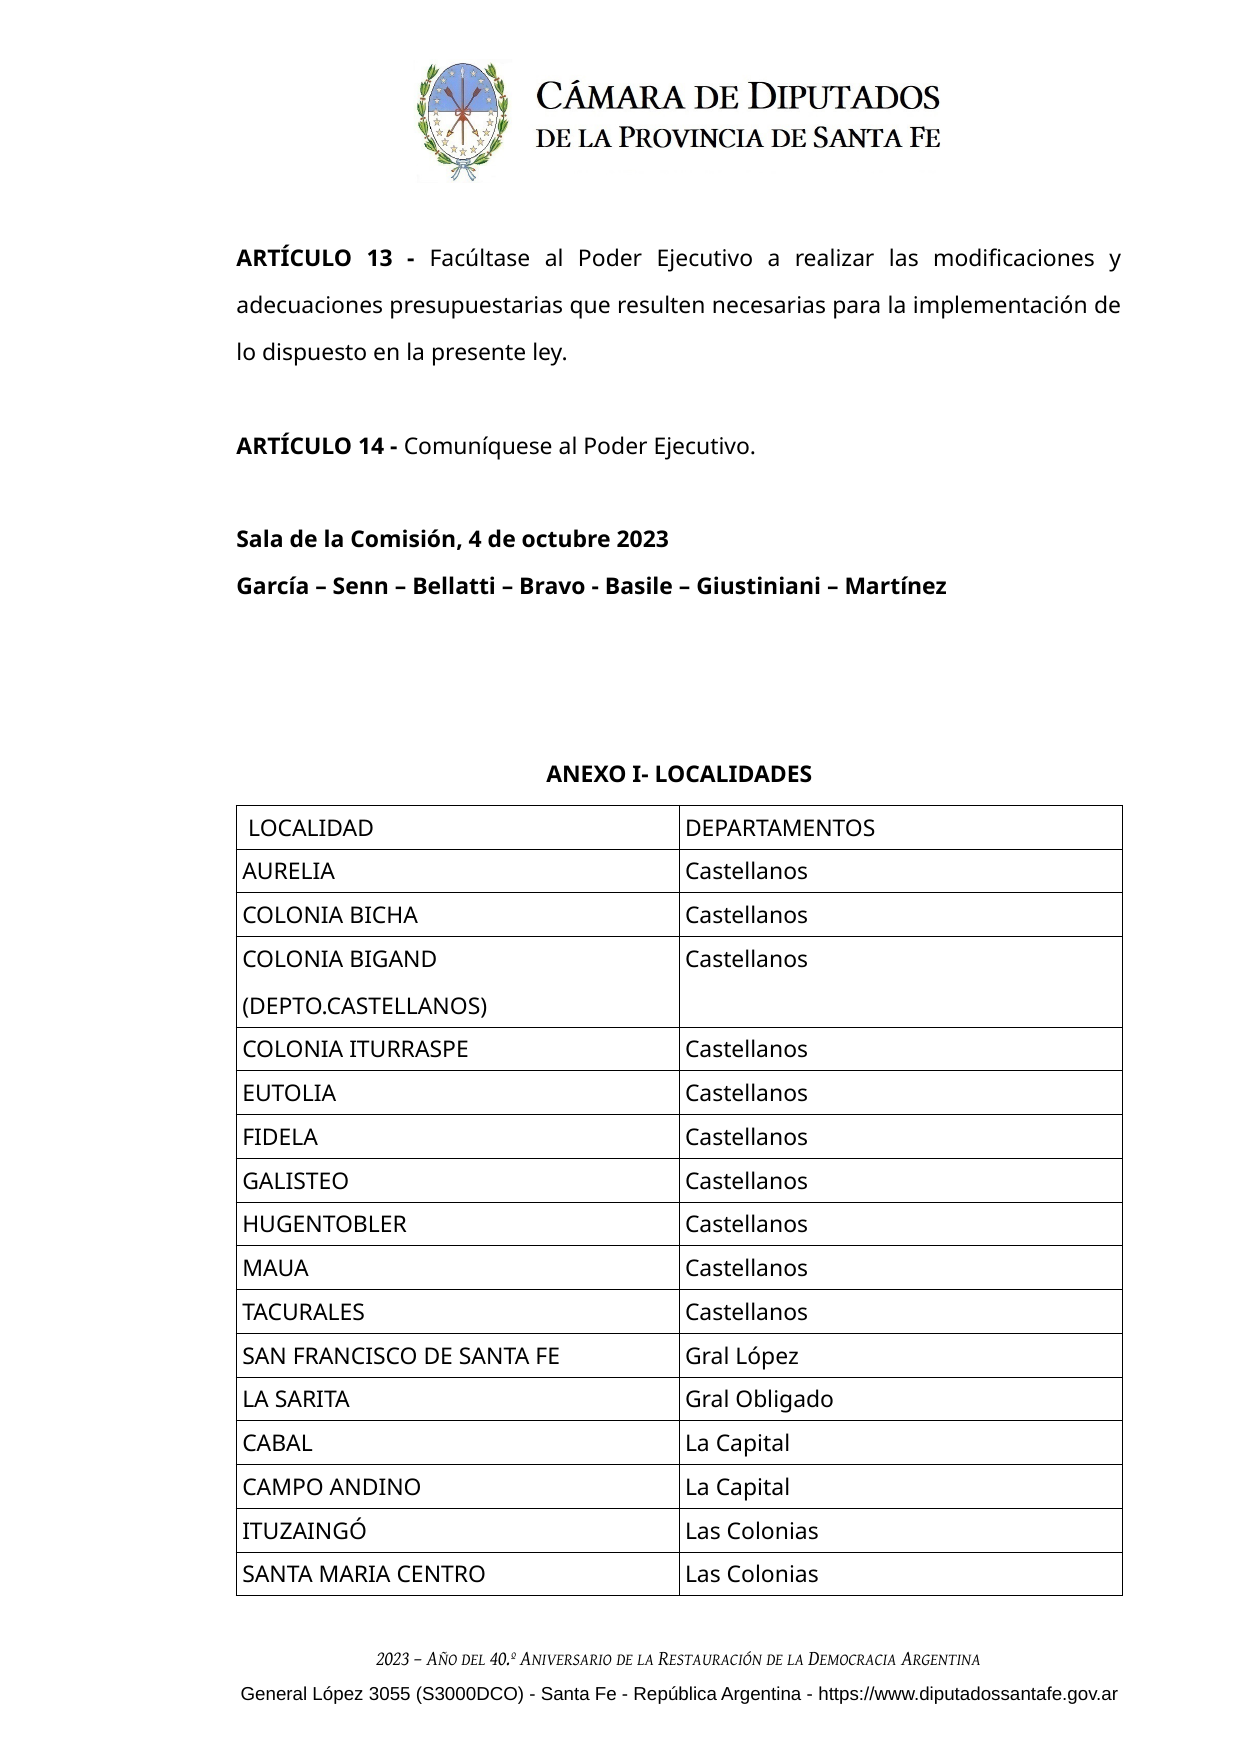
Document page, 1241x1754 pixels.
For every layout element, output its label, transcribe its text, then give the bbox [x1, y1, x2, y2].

table_cell CAMPO ANDINO [237, 1465, 679, 1508]
text Sala de la Comisión, 4 de octubre 2023 [236, 523, 1122, 555]
table_cell SAN FRANCISCO DE SANTA FE [237, 1334, 679, 1377]
table_header DEPARTAMENTOS [680, 806, 1122, 848]
table_cell ITUZAINGÓ [237, 1509, 679, 1552]
table_cell Castellanos [680, 893, 1122, 936]
table_cell La Capital [680, 1421, 1122, 1464]
table_cell SANTA MARIA CENTRO [237, 1553, 679, 1595]
text ANEXO I- LOCALIDADES [236, 758, 1122, 789]
picture [413, 59, 945, 183]
table_cell Gral López [680, 1334, 1122, 1377]
table_cell CABAL [237, 1421, 679, 1464]
table_cell Castellanos [680, 1071, 1122, 1114]
table_cell EUTOLIA [237, 1071, 679, 1114]
table_cell Las Colonias [680, 1509, 1122, 1552]
text ARTÍCULO 14 - Comuníquese al Poder Ejecutivo. [236, 430, 1122, 461]
table_cell AURELIA [237, 850, 679, 892]
table_cell Castellanos [680, 937, 1122, 1027]
table_cell TACURALES [237, 1290, 679, 1333]
table_cell COLONIA BIGAND (DEPTO.CASTELLANOS) [237, 937, 679, 1027]
table_cell FIDELA [237, 1115, 679, 1158]
table_cell Las Colonias [680, 1553, 1122, 1595]
table_cell Castellanos [680, 1028, 1122, 1070]
text ARTÍCULO 13 - Facúltase al Poder Ejecutivo a realizar las modificaciones y adecuaciones presupuestarias que resulten necesarias para la implementación de lo dispuesto en la presente ley. [236, 242, 1122, 367]
table_cell COLONIA ITURRASPE [237, 1028, 679, 1070]
table_cell Castellanos [680, 1159, 1122, 1202]
table_cell LA SARITA [237, 1378, 679, 1420]
table_cell HUGENTOBLER [237, 1203, 679, 1245]
table_cell Castellanos [680, 1115, 1122, 1158]
table_cell COLONIA BICHA [237, 893, 679, 936]
table_cell Castellanos [680, 1246, 1122, 1289]
text García – Senn – Bellatti – Bravo - Basile – Giustiniani – Martínez [236, 570, 1122, 602]
table_cell GALISTEO [237, 1159, 679, 1202]
table_cell La Capital [680, 1465, 1122, 1508]
table_cell Gral Obligado [680, 1378, 1122, 1420]
table_cell Castellanos [680, 1203, 1122, 1245]
table_header LOCALIDAD [237, 806, 679, 848]
table_cell Castellanos [680, 1290, 1122, 1333]
table_cell MAUA [237, 1246, 679, 1289]
table_cell Castellanos [680, 850, 1122, 892]
